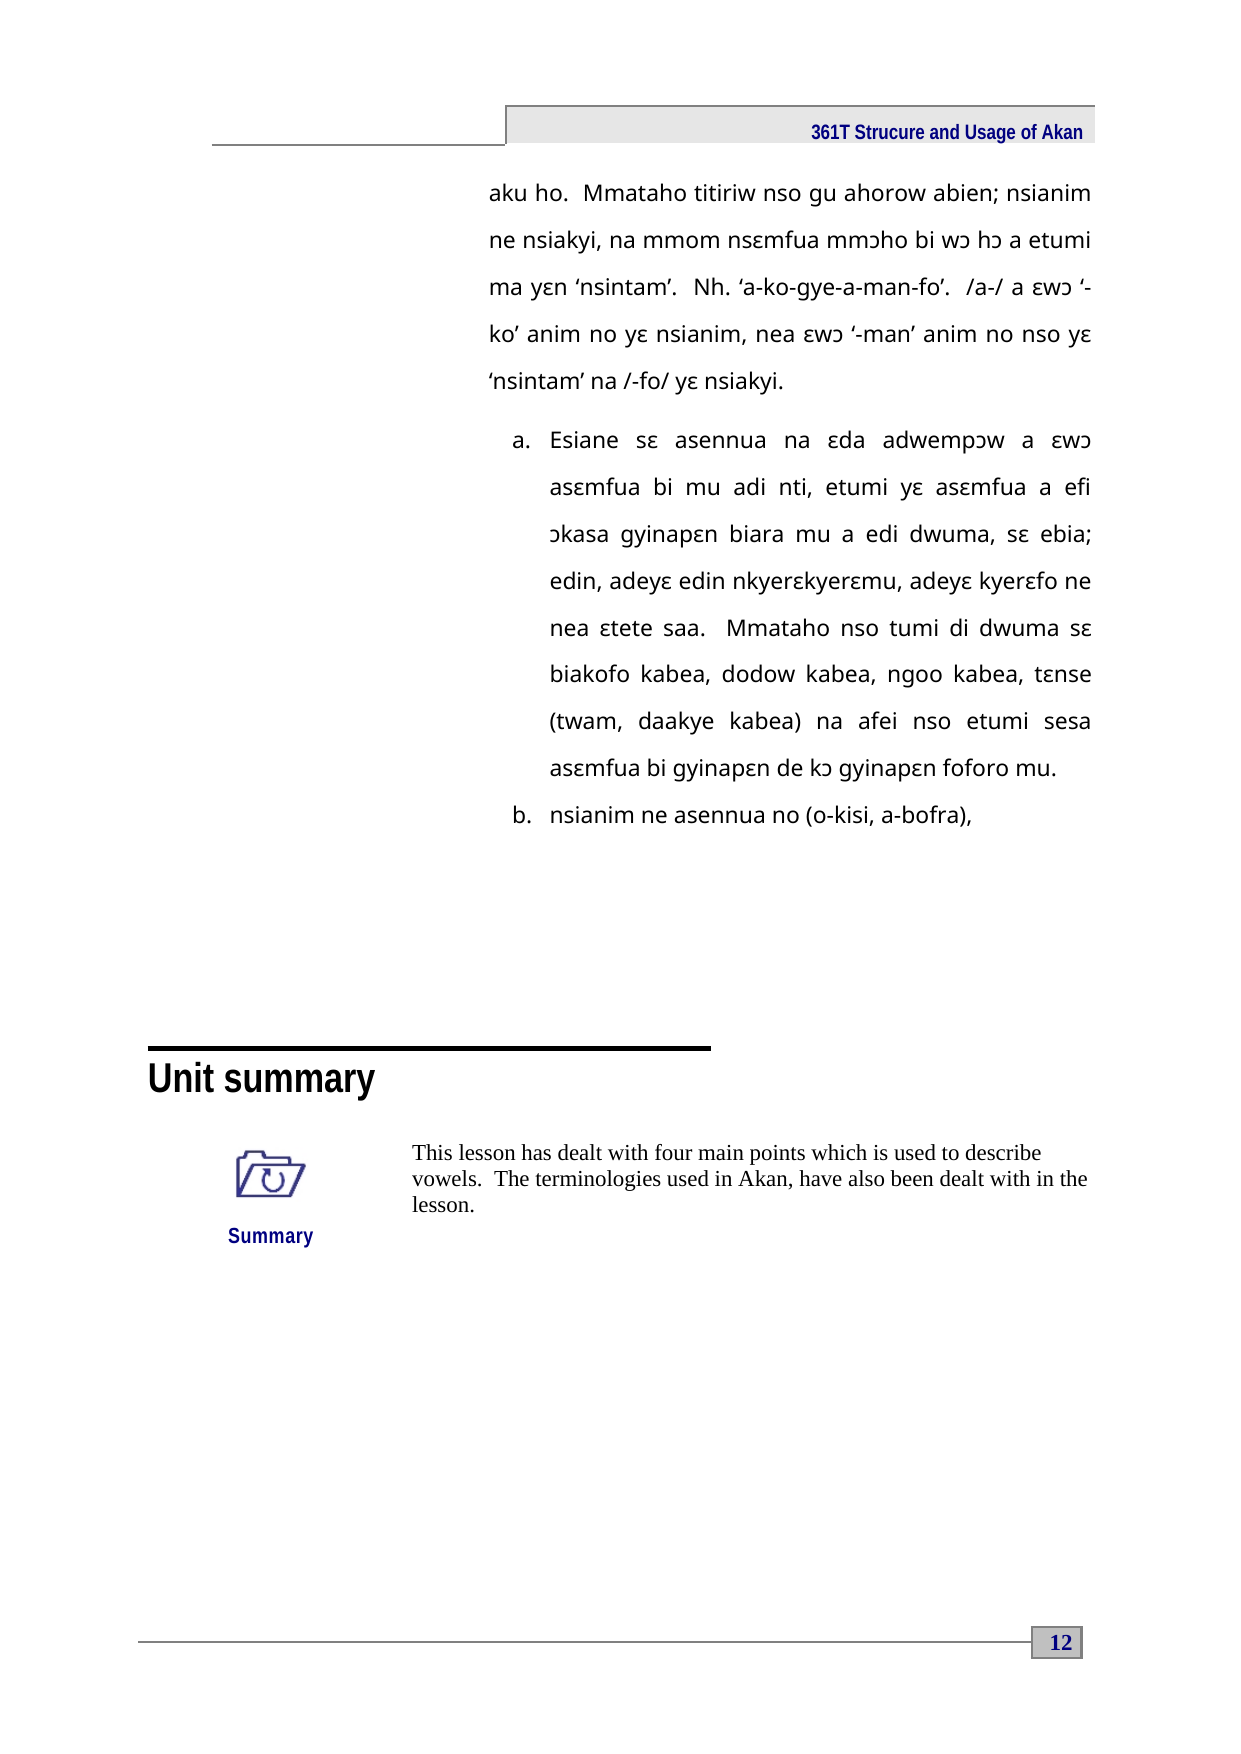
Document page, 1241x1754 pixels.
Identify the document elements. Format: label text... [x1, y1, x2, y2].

subtitle Unit summary [148, 1051, 711, 1101]
table_header Summary [141, 1126, 401, 1261]
list nsianim ne asennua no (o-kisi, a-bofra), [512, 799, 1092, 830]
table_header This lesson has dealt with four main points which is used to describe vowels. The terminologies used in Akan, have also been dealt with in the lesson. [401, 1126, 1103, 1261]
text aku ho. Mmataho titiriw nso gu ahorow abien; nsianim ne nsiakyi, na mmom nsɛmfua mmɔho bi wɔ hɔ a etumi ma yɛn ‘nsintam’. Nh. ‘a-ko-gye-a-man-fo’. /a-/ a ɛwɔ ‘-ko’ anim no yɛ nsianim, nea ɛwɔ ‘-man’ anim no nso yɛ ‘nsintam’ na /-fo/ yɛ nsiakyi. [488, 177, 1092, 396]
picture [232, 1147, 309, 1202]
list Esiane sɛ asennua na ɛda adwempɔw a ɛwɔ asɛmfua bi mu adi nti, etumi yɛ asɛmfua a efi ɔkasa gyinapɛn biara mu a edi dwuma, sɛ ebia; edin, adeyɛ edin nkyerɛkyerɛmu, adeyɛ kyerɛfo ne nea ɛtete saa. Mmataho nso tumi di dwuma sɛ biakofo kabea, dodow kabea, ngoo kabea, tɛnse (twam, daakye kabea) na afei nso etumi sesa asɛmfua bi gyinapɛn de kɔ gyinapɛn foforo mu. [512, 424, 1092, 783]
